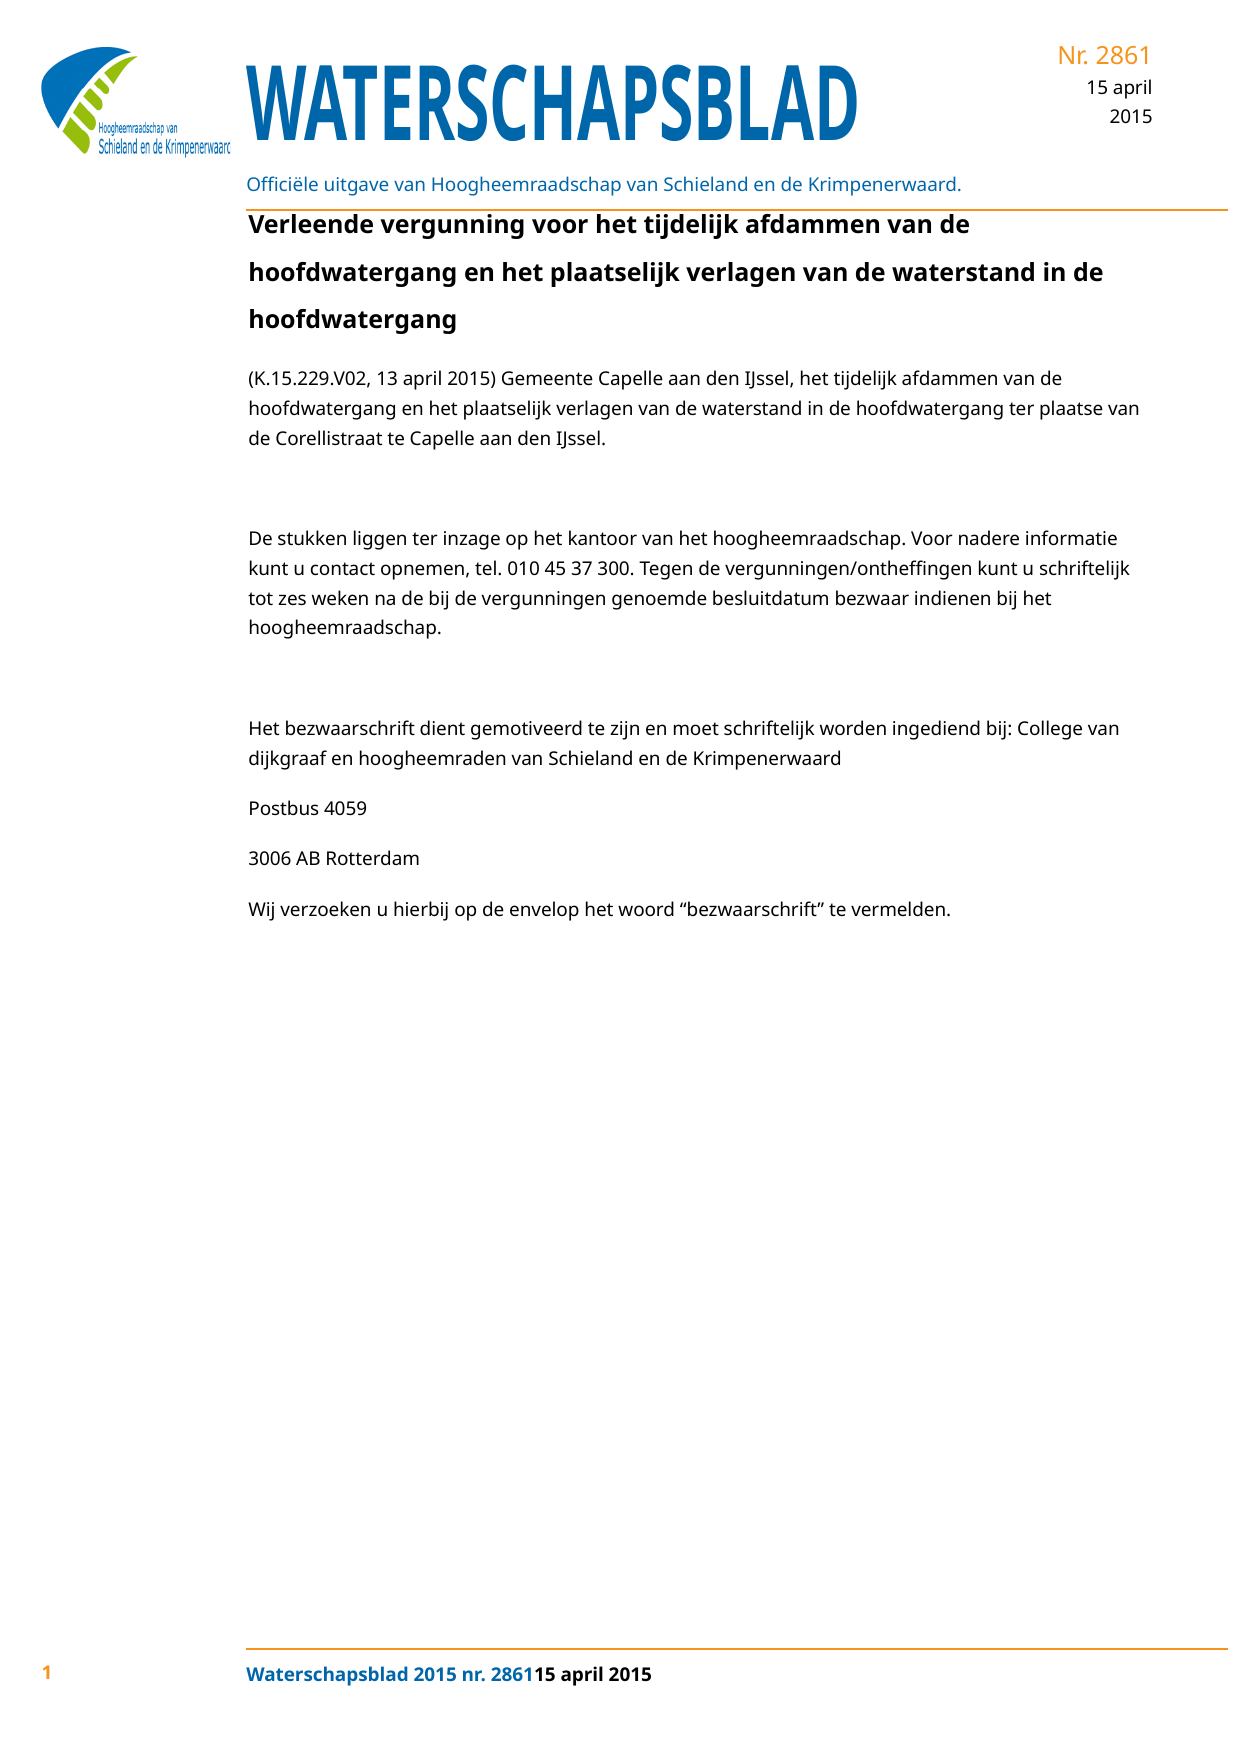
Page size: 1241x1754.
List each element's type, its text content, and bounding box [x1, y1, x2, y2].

text Postbus 4059 [248, 795, 1152, 821]
text De stukken liggen ter inzage op het kantoor van het hoogheemraadschap. Voor nadere informatie kunt u contact opnemen, tel. 010 45 37 300. Tegen de vergunningen/ontheffingen kunt u schriftelijk tot zes weken na de bij de vergunningen genoemde besluitdatum bezwaar indienen bij het hoogheemraadschap. [248, 526, 1152, 640]
text 3006 AB Rotterdam [248, 846, 1152, 871]
text (K.15.229.V02, 13 april 2015) Gemeente Capelle aan den IJssel, het tijdelijk afdammen van de hoofdwatergang en het plaatselijk verlagen van de waterstand in de hoofdwatergang ter plaatse van de Corellistraat te Capelle aan den IJssel. [248, 366, 1152, 450]
text Verleende vergunning voor het tijdelijk afdammen van de hoofdwatergang en het plaatselijk verlagen van de waterstand in de hoofdwatergang [248, 211, 1152, 336]
text Wij verzoeken u hierbij op de envelop het woord “bezwaarschrift” te vermelden. [248, 896, 1152, 922]
text Het bezwaarschrift dient gemotiveerd te zijn en moet schriftelijk worden ingediend bij: College van dijkgraaf en hoogheemraden van Schieland en de Krimpenerwaard [248, 715, 1152, 770]
picture [41, 47, 231, 172]
